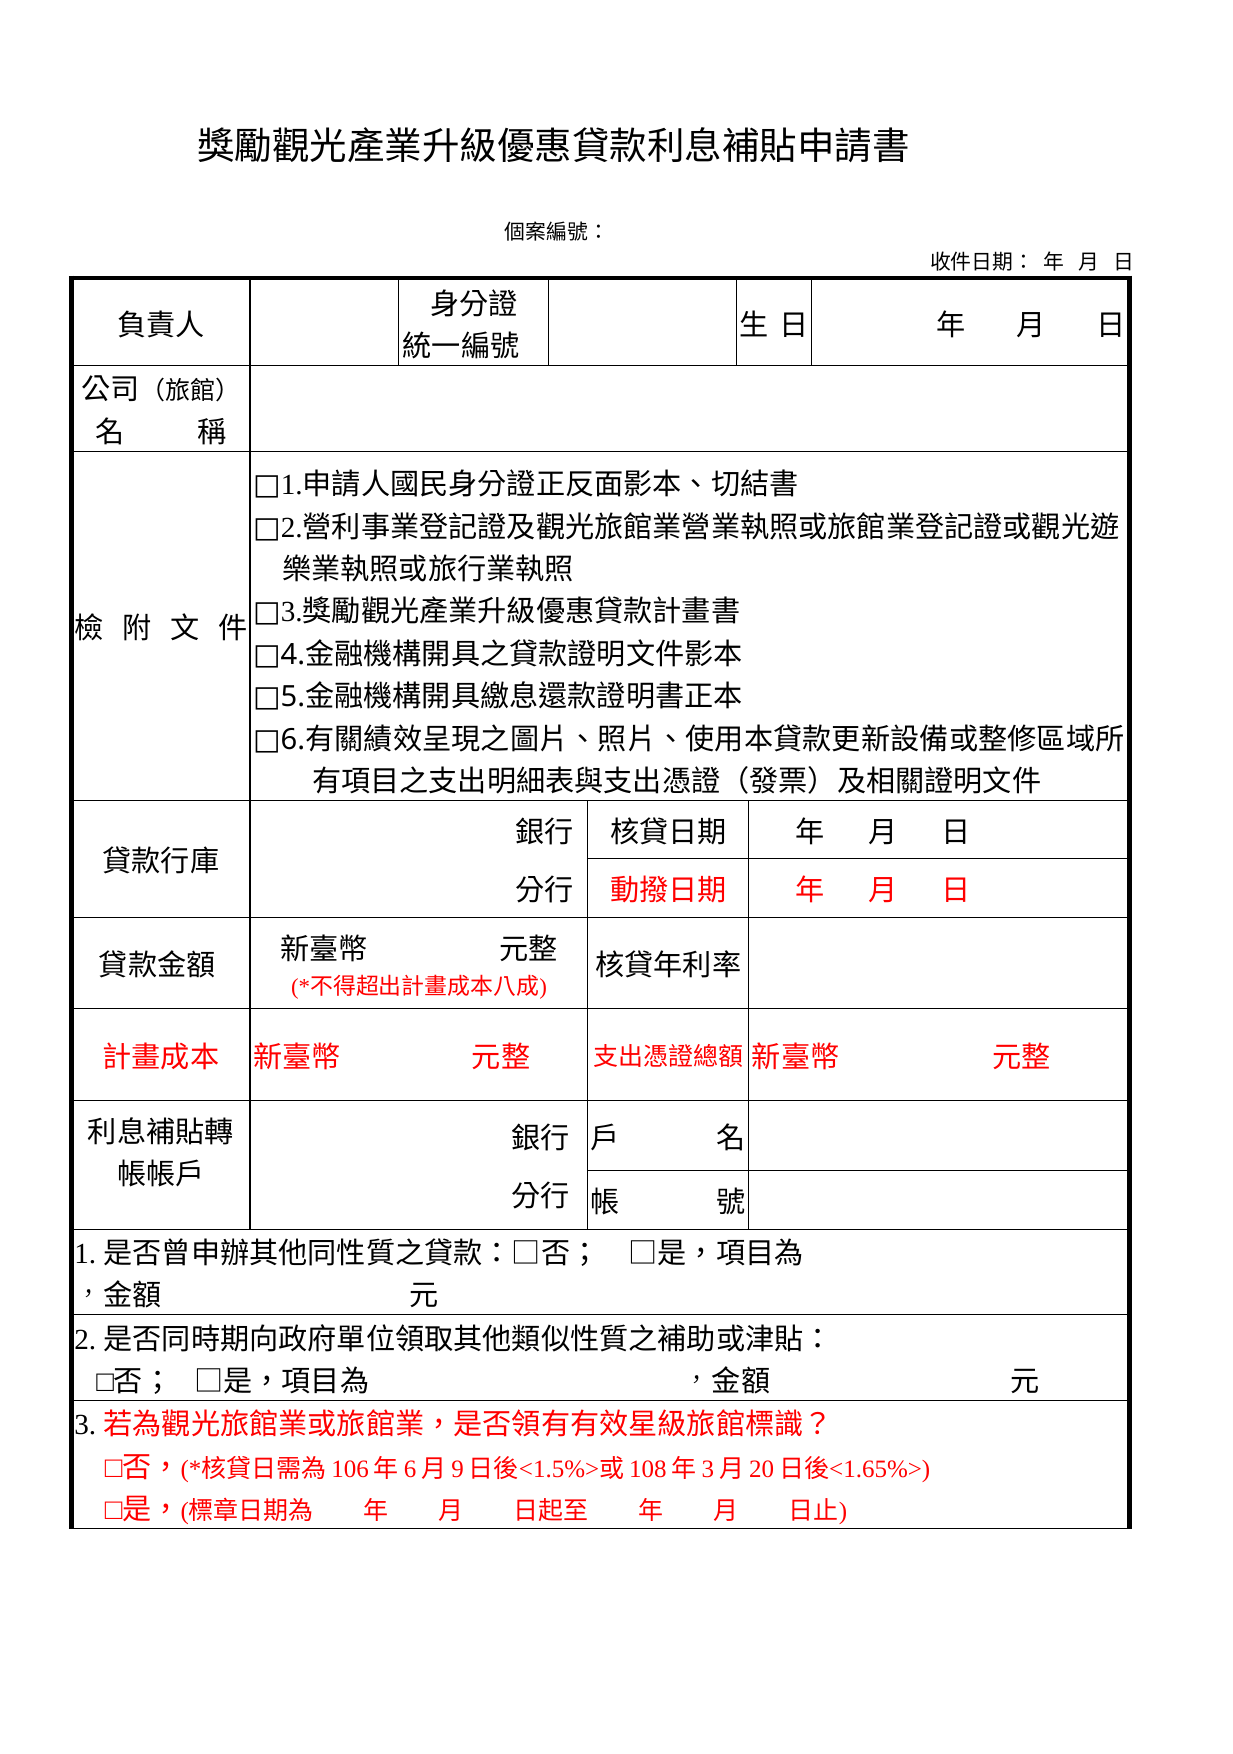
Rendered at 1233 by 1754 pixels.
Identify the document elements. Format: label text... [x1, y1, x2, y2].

table_header 年 月 日 [812, 280, 1127, 365]
table_cell 戶名 [588, 1101, 748, 1170]
table_header 生日 [737, 280, 811, 365]
table_cell 公司（旅館）名 稱 [74, 366, 249, 451]
table_cell 1. 是否曾申辦其他同性質之貸款：□否； □是，項目為 ，金額 元 [74, 1230, 1127, 1314]
subtitle 獎勵觀光產業升級優惠貸款利息補貼申請書 [164, 116, 1134, 170]
table_cell [251, 366, 1127, 451]
table_cell 2. 是否同時期向政府單位領取其他類似性質之補助或津貼： □否； □是，項目為 ，金額 元 [74, 1315, 1127, 1400]
table_header 身分證 統一編號 [399, 280, 548, 365]
table_cell [749, 1101, 1127, 1170]
table_cell 新臺幣 元整 [749, 1009, 1127, 1100]
table_cell [749, 1171, 1127, 1228]
table_cell 貸款金額 [74, 918, 249, 1008]
table_cell 銀行 分行 [251, 1101, 587, 1228]
table_cell 核貸年利率 [588, 918, 748, 1008]
table_cell 新臺幣 元整 (*不得超出計畫成本八成) [251, 918, 587, 1008]
table_cell 年 月 日 [749, 801, 1127, 858]
table_cell 檢附文件 [74, 452, 249, 800]
table_cell 利息補貼轉帳帳戶 [74, 1101, 249, 1228]
table_cell 支出憑證總額 [588, 1009, 748, 1100]
table_header [549, 280, 736, 365]
table_header [251, 280, 398, 365]
table_header 負責人 [74, 280, 249, 365]
subtitle 個案編號： [89, 215, 1134, 245]
table_cell 新臺幣 元整 [251, 1009, 587, 1100]
table_cell □1.申請人國民身分證正反面影本、切結書 □2.營利事業登記證及觀光旅館業營業執照或旅館業登記證或觀光遊 樂業執照或旅行業執照 □3.獎勵觀光產業升級優惠貸款計畫書 □4.金融機構開具之貸款證明文件影本 □5.金融機構開具繳息還款證明書正本 □6.有關績效呈現之圖片、照片、使用本貸款更新設備或整修區域所有項目之支出明細表與支出憑證（發票）及相關證明文件 [251, 452, 1127, 800]
subtitle 收件日期： 年 月 日 [89, 245, 1134, 276]
table_cell 貸款行庫 [74, 801, 249, 917]
table_cell 核貸日期 [588, 801, 748, 858]
table_cell 動撥日期 [588, 859, 748, 917]
table_cell 計畫成本 [74, 1009, 249, 1100]
table_cell 帳號 [588, 1171, 748, 1228]
table_cell [749, 918, 1127, 1008]
table_cell 年 月 日 [749, 859, 1127, 917]
table_cell 3. 若為觀光旅館業或旅館業，是否領有有效星級旅館標識？ □否，(*核貸日需為106年6月9日後<1.5%>或108年3月20日後<1.65%>) □是，(標章日期為 年 月 日起至 年 月 日止) [74, 1401, 1127, 1528]
table_cell 銀行 分行 [251, 801, 587, 917]
